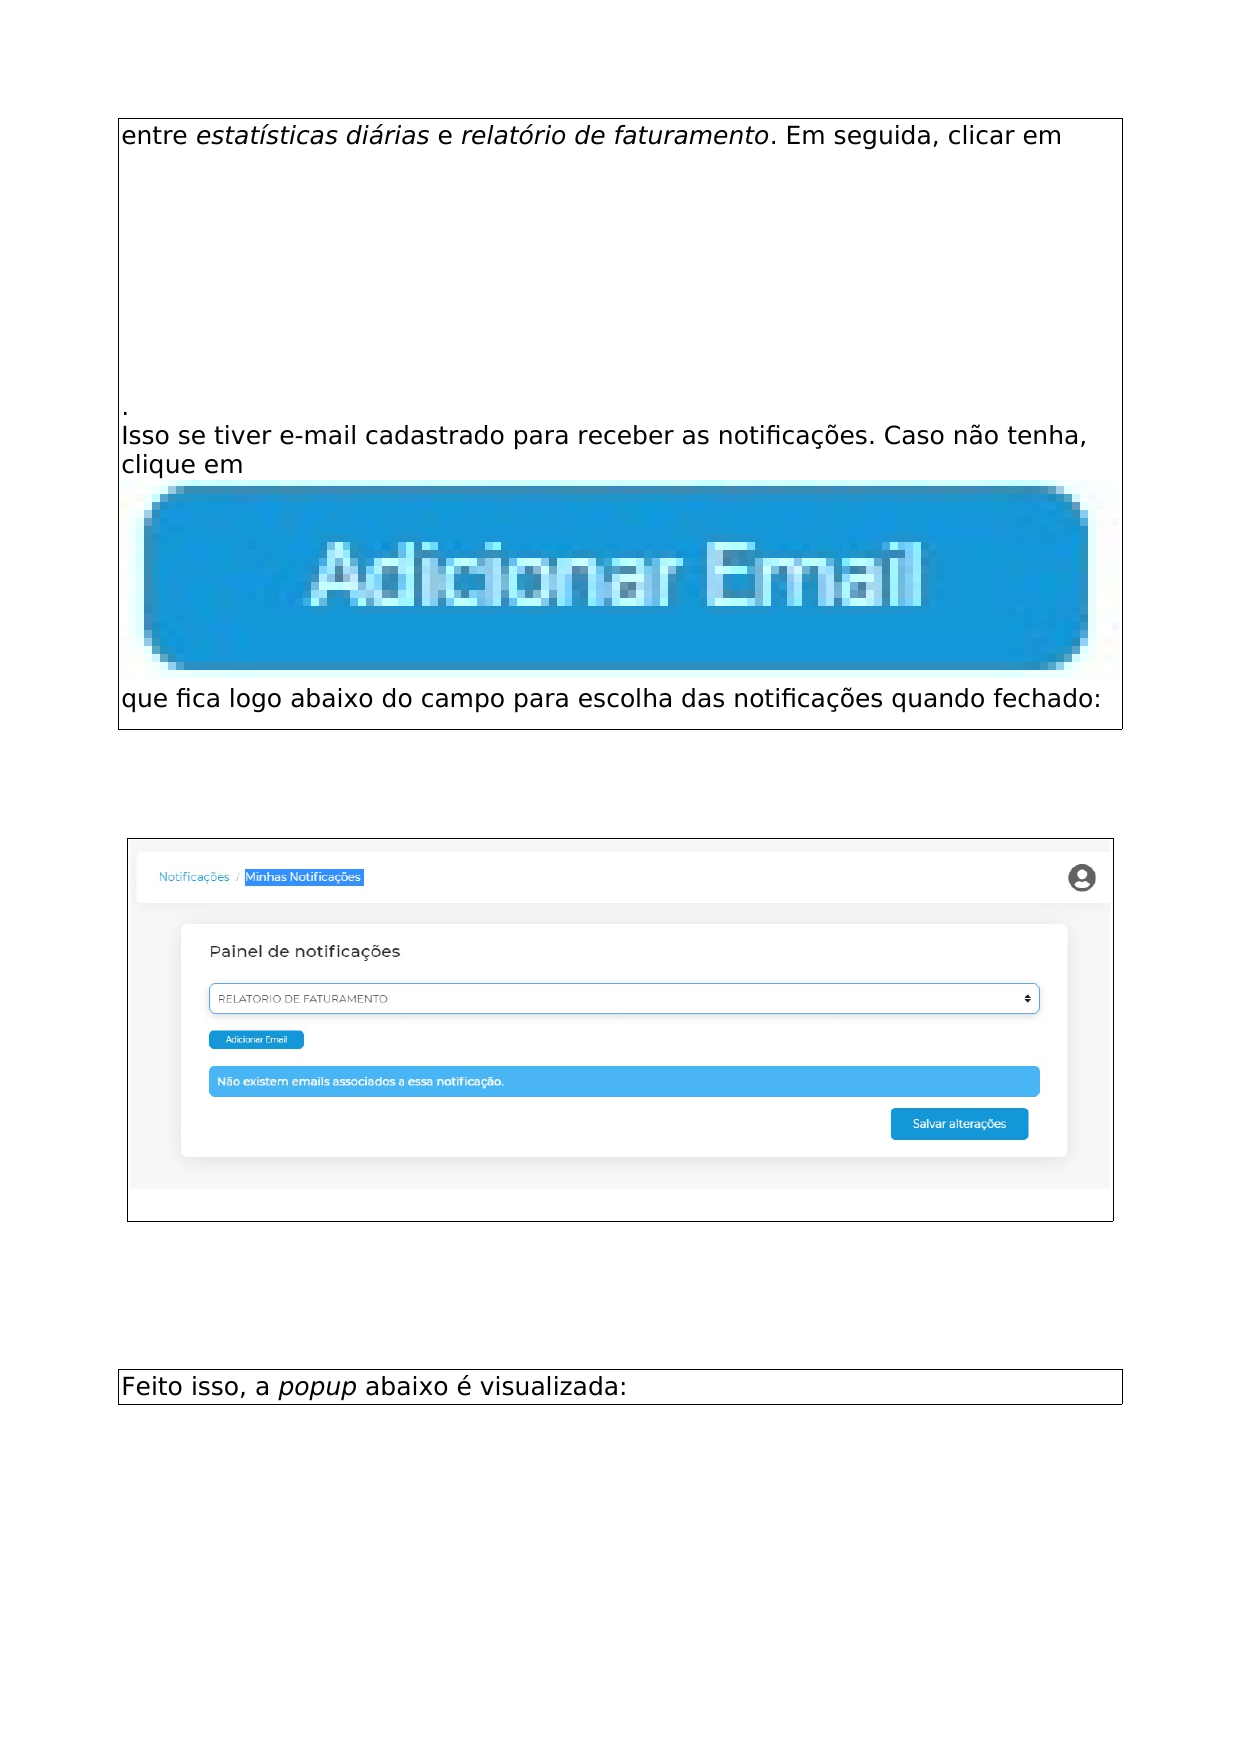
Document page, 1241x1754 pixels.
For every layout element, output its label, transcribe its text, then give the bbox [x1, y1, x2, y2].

table_header [128, 839, 1113, 1221]
table_header entre estatísticas diárias e relatório de faturamento. Em seguida, clicar em . Isso se tiver e-mail cadastrado para receber as notificações. Caso não tenha, clique em que fica logo abaixo do campo para escolha das notificações quando fechado: [119, 119, 1122, 728]
picture [129, 840, 1111, 1189]
picture [121, 480, 1120, 678]
table_header Feito isso, a popup abaixo é visualizada: [119, 1370, 1122, 1404]
